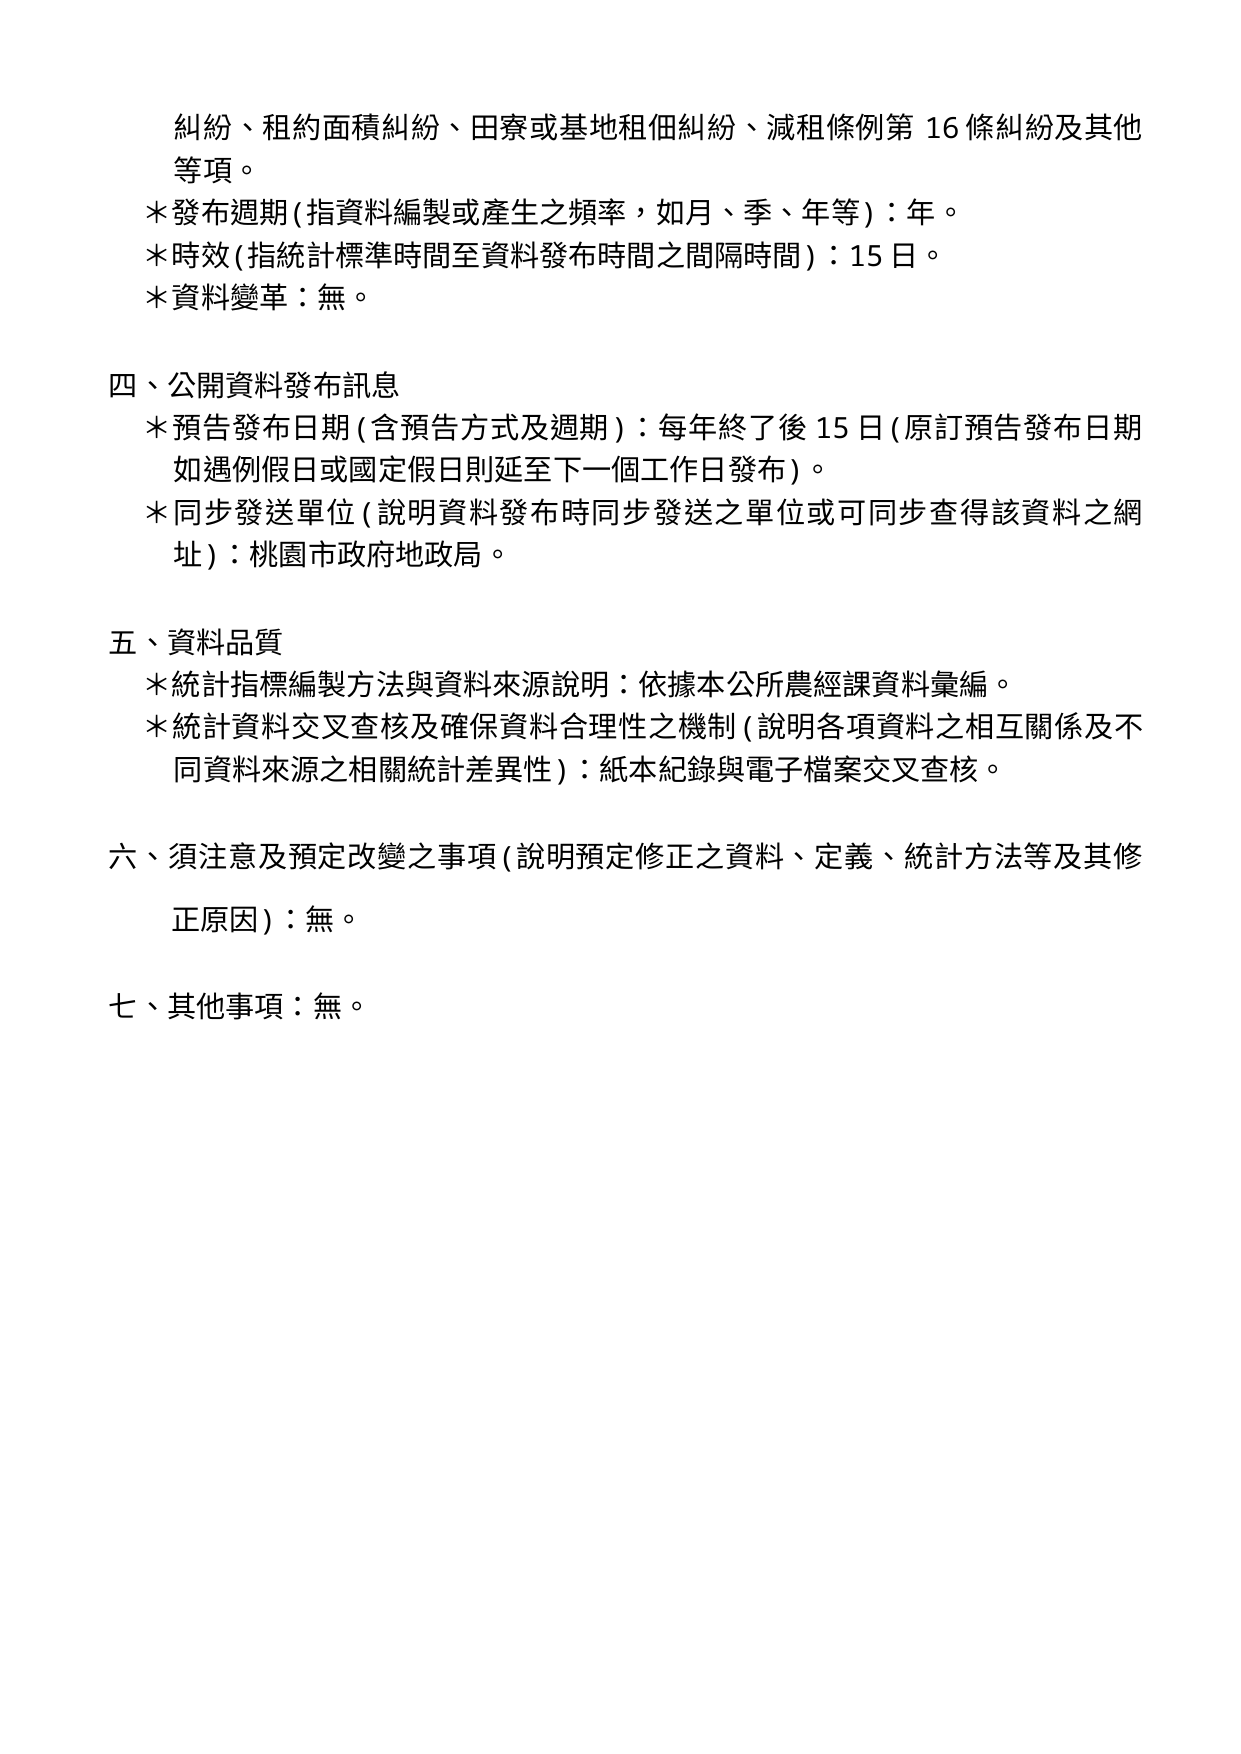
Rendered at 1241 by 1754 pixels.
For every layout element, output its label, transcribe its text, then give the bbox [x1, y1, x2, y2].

table_header 統計資料背景說明 資料種類：土地統計 資料項目：桃園市大溪區公所租佃委員會調解調處案件 一、發布及編製機關單位 ＊發布機關、單位：桃園市大溪區公所會計室 ＊編製單位：桃園市大溪區公所農經課 ＊聯絡電話：(03)3882201#506 ＊傳真：(03)3871724 ＊電子信箱：80001482@mail.tycg.gov.tw 二、發布形式 ＊口頭： ( )記者會或說明會 ＊書面： ( )新聞稿 ( )報表 ( )書刊，刊名： ＊電子媒體： ( )線上書刊及資料庫， 網址： ( )磁片 ( )光碟片 (√)其他 Open Document File (odf)、Portable Document Format (pdf) 或Excel檔案。 三、資料範圍、週期及時效 ＊統計地區範圍及對象：凡在本公所租佃委員會調解調處案件，均為統計對象。 ＊統計標準時間：以當年1月1日至12月底之事實為準。 ＊統計項目定義：不屬表列各類調解或調處案件應全部列入「其他」內，但必須在備註欄內說明為何種案件及其個別數量。 ＊統計單位：件。 ＊統計分類：以糾紛類別分為租額糾紛、災歉減免地租、正產副產糾紛、租期糾紛、租約面積糾紛、田寮或基地租佃糾紛、減租條例第16條糾紛及其他等項。 ＊發布週期(指資料編製或產生之頻率，如月、季、年等)：年。 ＊時效(指統計標準時間至資料發布時間之間隔時間)：15日。 ＊資料變革：無。 四、公開資料發布訊息 ＊預告發布日期(含預告方式及週期)：每年終了後15日(原訂預告發布日期如遇例假日或國定假日則延至下一個工作日發布)。 ＊同步發送單位(說明資料發布時同步發送之單位或可同步查得該資料之網址)：桃園市政府地政局。 五、資料品質 ＊統計指標編製方法與資料來源說明：依據本公所農經課資料彙編。 ＊統計資料交叉查核及確保資料合理性之機制(說明各項資料之相互關係及不同資料來源之相關統計差異性)：紙本紀錄與電子檔案交叉查核。 六、須注意及預定改變之事項(說明預定修正之資料、定義、統計方法等及其修正原因)：無。 七、其他事項：無。 [98, 105, 1155, 1026]
